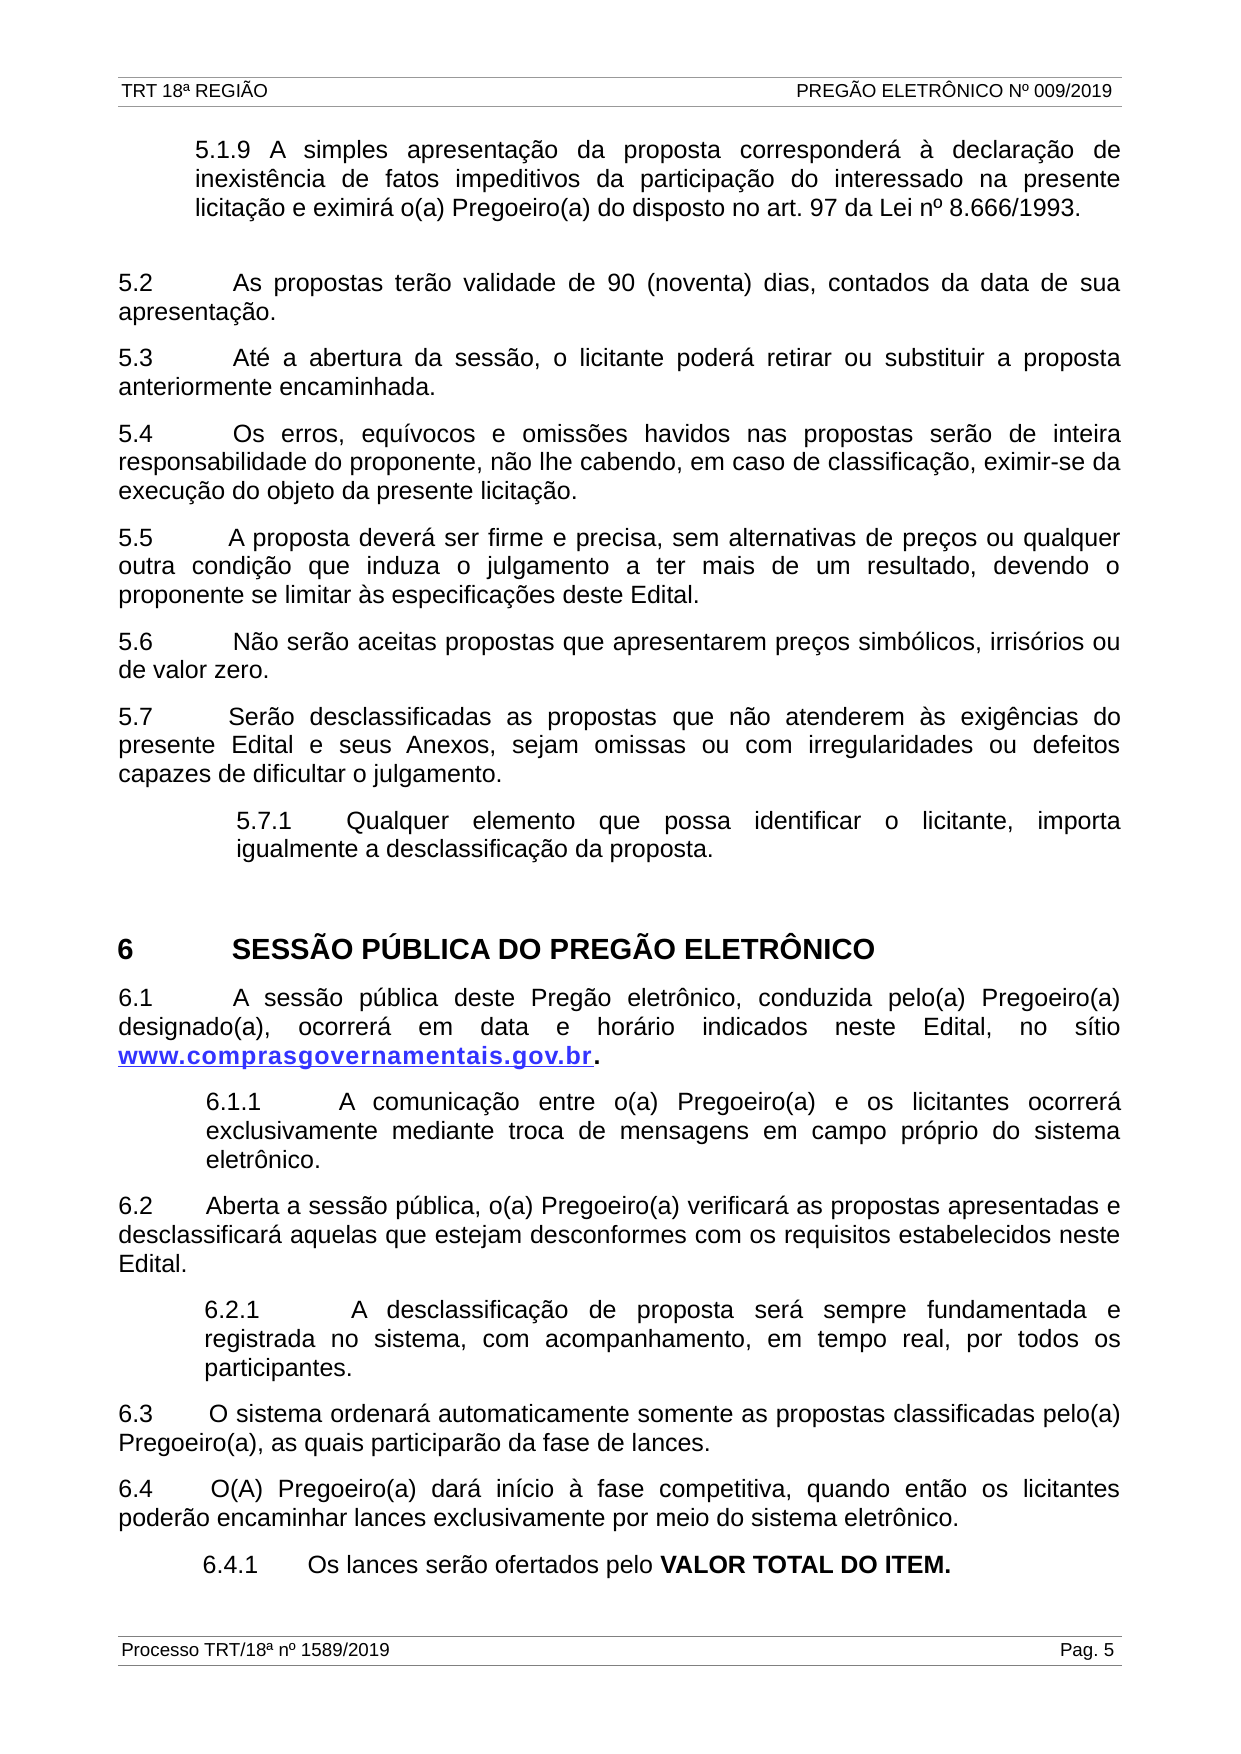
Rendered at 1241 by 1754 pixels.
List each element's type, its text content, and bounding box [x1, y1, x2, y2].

list 5.1.9 A simples apresentação da proposta corresponderá à declaração de inexistência de fatos impeditivos da participação do interessado na presente licitação e eximirá o(a) Pregoeiro(a) do disposto no art. 97 da Lei nº 8.666/1993. [159, 136, 1122, 222]
text 6.1.1 A comunicação entre o(a) Pregoeiro(a) e os licitantes ocorrerá exclusivamente mediante troca de mensagens em campo próprio do sistema eletrônico. [206, 1087, 1122, 1174]
text 6.1 A sessão pública deste Pregão eletrônico, conduzida pelo(a) Pregoeiro(a) designado(a), ocorrerá em data e horário indicados neste Edital, no sítio www.comprasgovernamentais.gov.br. [118, 983, 1122, 1070]
text 5.2 As propostas terão validade de 90 (noventa) dias, contados da data de sua apresentação. [118, 268, 1122, 326]
text 6.3 O sistema ordenará automaticamente somente as propostas classificadas pelo(a) Pregoeiro(a), as quais participarão da fase de lances. [118, 1399, 1122, 1457]
text 6 SESSÃO PÚBLICA DO PREGÃO ELETRÔNICO [117, 932, 1122, 966]
list 5.7.1 Qualquer elemento que possa identificar o licitante, importa igualmente a desclassificação da proposta. [236, 806, 1122, 863]
text 6.4.1 Os lances serão ofertados pelo VALOR TOTAL DO ITEM. [202, 1550, 1122, 1578]
text 5.5 A proposta deverá ser firme e precisa, sem alternativas de preços ou qualquer outra condição que induza o julgamento a ter mais de um resultado, devendo o proponente se limitar às especificações deste Edital. [118, 523, 1122, 609]
text 5.4 Os erros, equívocos e omissões havidos nas propostas serão de inteira responsabilidade do proponente, não lhe cabendo, em caso de classificação, eximir-se da execução do objeto da presente licitação. [118, 419, 1122, 505]
text 6.4 O(A) Pregoeiro(a) dará início à fase competitiva, quando então os licitantes poderão encaminhar lances exclusivamente por meio do sistema eletrônico. [118, 1474, 1122, 1532]
text 5.3 Até a abertura da sessão, o licitante poderá retirar ou substituir a proposta anteriormente encaminhada. [118, 343, 1122, 401]
text 5.6 Não serão aceitas propostas que apresentarem preços simbólicos, irrisórios ou de valor zero. [118, 627, 1122, 684]
text 6.2.1 A desclassificação de proposta será sempre fundamentada e registrada no sistema, com acompanhamento, em tempo real, por todos os participantes. [204, 1295, 1122, 1382]
text 6.2 Aberta a sessão pública, o(a) Pregoeiro(a) verificará as propostas apresentadas e desclassificará aquelas que estejam desconformes com os requisitos estabelecidos neste Edital. [118, 1191, 1122, 1278]
text 5.7 Serão desclassificadas as propostas que não atenderem às exigências do presente Edital e seus Anexos, sejam omissas ou com irregularidades ou defeitos capazes de dificultar o julgamento. [118, 702, 1122, 788]
